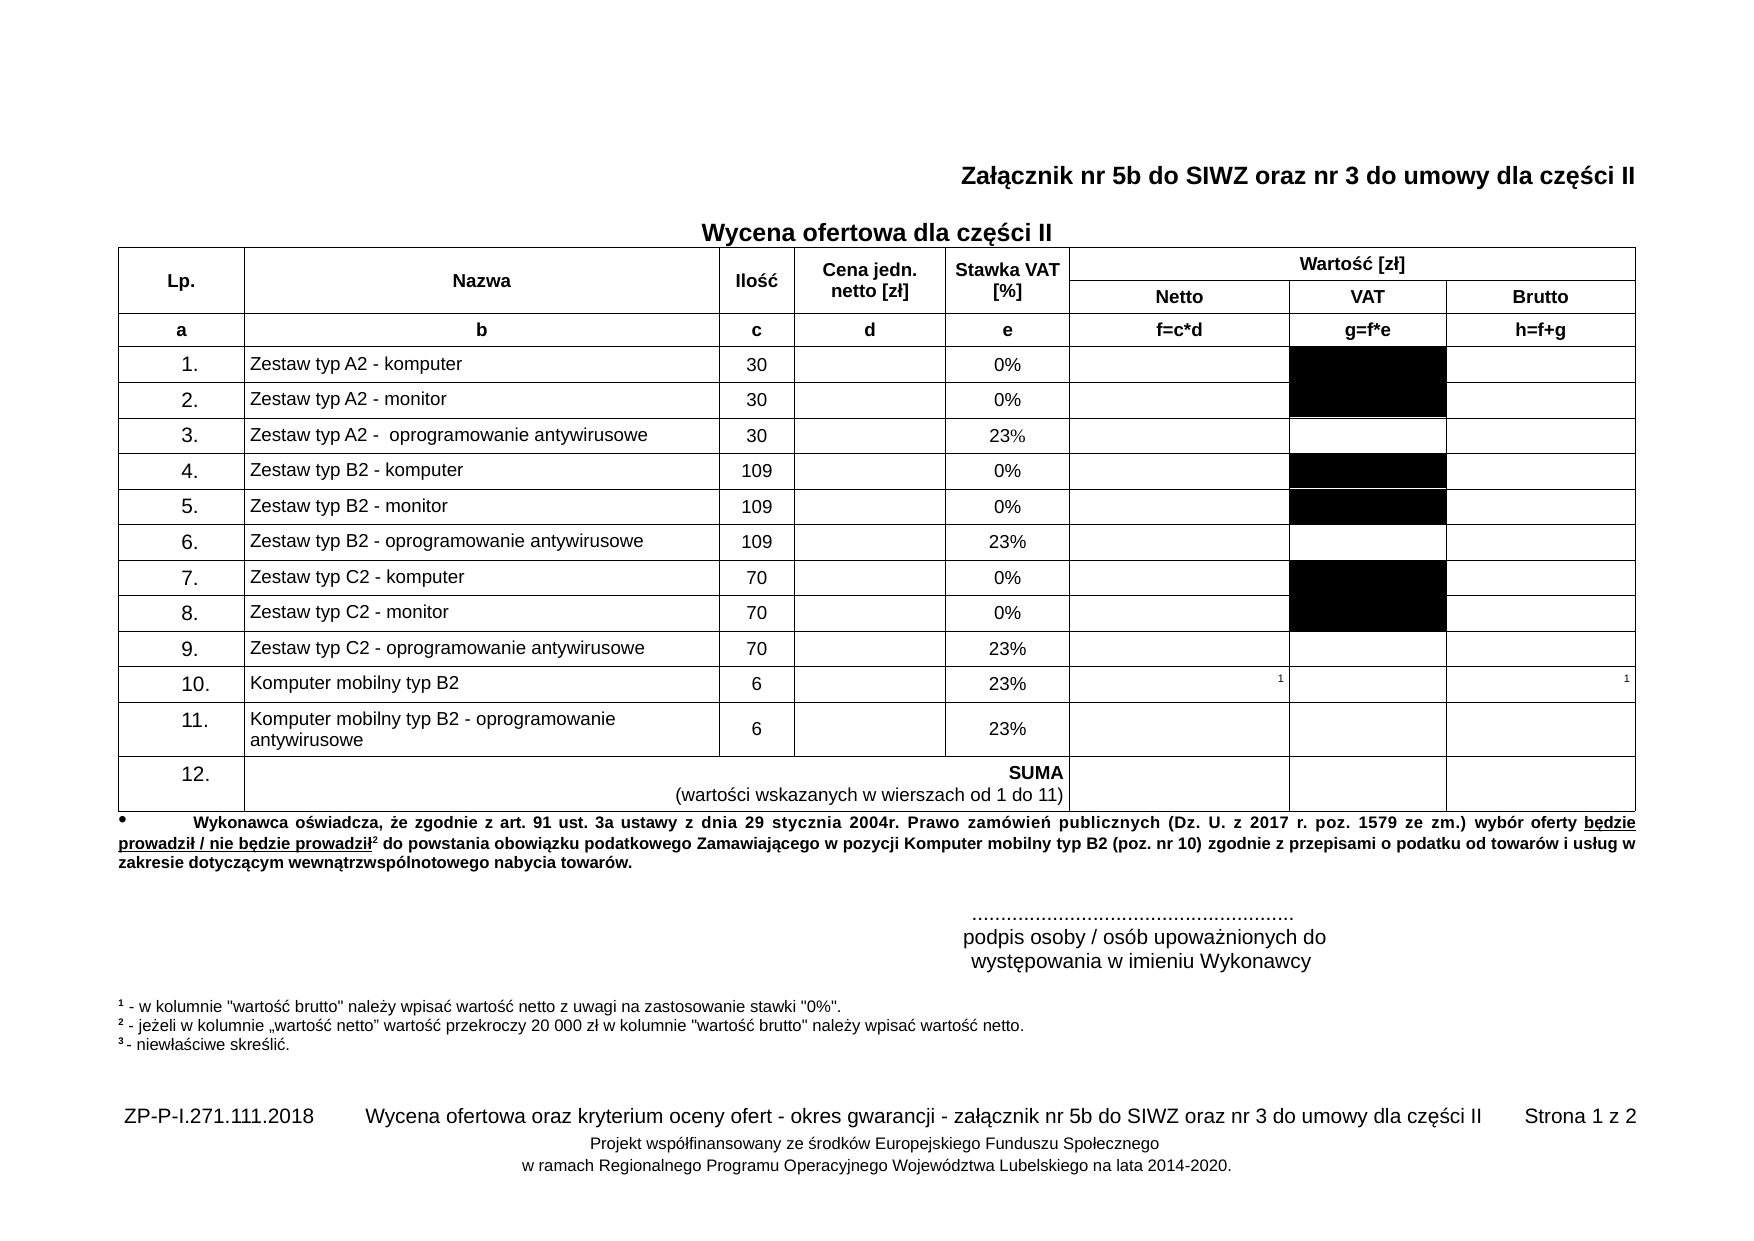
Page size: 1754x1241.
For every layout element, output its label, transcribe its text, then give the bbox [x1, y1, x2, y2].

table_cell [119, 667, 244, 702]
table_cell [1447, 419, 1635, 453]
table_cell [119, 347, 244, 382]
text 2 - jeżeli w kolumnie „wartość netto” wartość przekroczy 20 000 zł w kolumnie "wartość brutto" należy wpisać wartość netto. [118, 1016, 1636, 1035]
table_cell 0% [946, 347, 1069, 382]
text występowania w imieniu Wykonawcy [118, 949, 1636, 973]
table_cell [1290, 703, 1446, 756]
table_cell [1070, 561, 1289, 595]
table_cell [1447, 383, 1635, 417]
table_cell [1070, 454, 1289, 488]
table_cell 109 [720, 490, 794, 524]
table_cell [795, 703, 945, 756]
table_cell 30 [720, 419, 794, 453]
table_cell 6 [720, 667, 794, 702]
table_cell [1290, 596, 1446, 631]
list Wykonawca oświadcza, że zgodnie z art. 91 ust. 3a ustawy z dnia 29 stycznia 2004r. Prawo zamówień publicznych (Dz. U. z 2017 r. poz. 1579 ze zm.) wybór oferty będzie prowadził / nie będzie prowadził2 do powstania obowiązku podatkowego Zamawiającego w pozycji Komputer mobilny typ B2 (poz. nr 10) zgodnie z przepisami o podatku od towarów i usług w zakresie dotyczącym wewnątrzwspólnotowego nabycia towarów. [118, 811, 1636, 872]
table_cell 70 [720, 596, 794, 631]
table_header Lp. [119, 248, 244, 313]
table_cell [1070, 596, 1289, 631]
table_header Ilość [720, 248, 794, 313]
table_cell [119, 757, 244, 811]
table_cell [119, 490, 244, 524]
text 1 - w kolumnie "wartość brutto" należy wpisać wartość netto z uwagi na zastosowanie stawki "0%". [118, 997, 1636, 1016]
table_cell [795, 419, 945, 453]
table_cell [1447, 454, 1635, 488]
table_cell 6 [720, 703, 794, 756]
text ........................................................ [631, 901, 1636, 925]
table_cell [795, 347, 945, 382]
table_cell [1290, 454, 1446, 488]
table_cell Komputer mobilny typ B2 [245, 667, 719, 702]
table_cell Komputer mobilny typ B2 - oprogramowanie antywirusowe [245, 703, 719, 756]
table_cell [1070, 490, 1289, 524]
table_cell [119, 632, 244, 666]
table_cell Zestaw typ B2 - monitor [245, 490, 719, 524]
table_cell c [720, 314, 794, 346]
table_cell [119, 525, 244, 559]
table_cell [795, 490, 945, 524]
table_header Nazwa [245, 248, 719, 313]
table_cell b [245, 314, 719, 346]
table_cell 23% [946, 525, 1069, 559]
table_cell d [795, 314, 945, 346]
table_cell 109 [720, 454, 794, 488]
table_cell Zestaw typ C2 - oprogramowanie antywirusowe [245, 632, 719, 666]
table_cell a [119, 314, 244, 346]
table_cell 0% [946, 561, 1069, 595]
table_cell [795, 632, 945, 666]
table_cell g=f*e [1290, 314, 1446, 346]
table_cell SUMA (wartości wskazanych w wierszach od 1 do 11) [245, 757, 1069, 811]
text 3 - niewłaściwe skreślić. [118, 1035, 1636, 1054]
table_cell [795, 561, 945, 595]
table_cell [795, 525, 945, 559]
table_cell 0% [946, 490, 1069, 524]
table_cell [795, 454, 945, 488]
table_cell Netto [1070, 281, 1289, 313]
table_cell h=f+g [1447, 314, 1635, 346]
table_cell [1447, 525, 1635, 559]
table_cell Zestaw typ C2 - monitor [245, 596, 719, 631]
table_cell Zestaw typ A2 - monitor [245, 383, 719, 417]
table_cell [1447, 703, 1635, 756]
table_cell Zestaw typ B2 - komputer [245, 454, 719, 488]
text Załącznik nr 5b do SIWZ oraz nr 3 do umowy dla części II [118, 123, 1636, 189]
table_cell 0% [946, 383, 1069, 417]
table_cell [119, 596, 244, 631]
table_cell [1290, 667, 1446, 702]
table_cell 30 [720, 383, 794, 417]
table_cell [1447, 632, 1635, 666]
table_cell e [946, 314, 1069, 346]
table_cell [795, 596, 945, 631]
table_cell [1447, 561, 1635, 595]
table_cell Zestaw typ B2 - oprogramowanie antywirusowe [245, 525, 719, 559]
table_cell 70 [720, 561, 794, 595]
table_cell [795, 383, 945, 417]
table_cell [119, 454, 244, 488]
table_cell [1290, 419, 1446, 453]
table_header Cena jedn. netto [zł] [795, 248, 945, 313]
table_cell 23% [946, 632, 1069, 666]
table_cell Zestaw typ C2 - komputer [245, 561, 719, 595]
table_cell [119, 419, 244, 453]
table_cell [1070, 703, 1289, 756]
table_cell 23% [946, 667, 1069, 702]
table_cell [1070, 632, 1289, 666]
table_cell Zestaw typ A2 - oprogramowanie antywirusowe [245, 419, 719, 453]
table_cell 0% [946, 454, 1069, 488]
table_cell Brutto [1447, 281, 1635, 313]
table_cell [1447, 490, 1635, 524]
table_cell 109 [720, 525, 794, 559]
table_cell [795, 667, 945, 702]
table_cell [119, 561, 244, 595]
table_cell [1070, 525, 1289, 559]
table_cell [1070, 383, 1289, 417]
table_cell Zestaw typ A2 - komputer [245, 347, 719, 382]
table_cell [1447, 347, 1635, 382]
table_cell 1 [1070, 667, 1289, 702]
table_cell 23% [946, 419, 1069, 453]
table_cell 70 [720, 632, 794, 666]
table_cell f=c*d [1070, 314, 1289, 346]
table_cell 1 [1447, 667, 1635, 702]
table_cell [1290, 347, 1446, 382]
table_cell [1290, 757, 1446, 811]
table_header Stawka VAT [%] [946, 248, 1069, 313]
table_cell [1290, 525, 1446, 559]
table_cell 23% [946, 703, 1069, 756]
table_cell 30 [720, 347, 794, 382]
table_cell [1290, 490, 1446, 524]
table_cell [119, 703, 244, 756]
table_cell [1070, 419, 1289, 453]
text podpis osoby / osób upoważnionych do [631, 925, 1636, 949]
table_cell [1070, 757, 1289, 811]
table_cell 0% [946, 596, 1069, 631]
table_cell [1070, 347, 1289, 382]
table_cell [1447, 596, 1635, 631]
table_cell [1290, 561, 1446, 595]
table_cell [119, 383, 244, 417]
table_cell [1290, 383, 1446, 417]
text Wycena ofertowa dla części II [118, 218, 1636, 247]
table_header Wartość [zł] [1070, 248, 1635, 280]
table_cell [1447, 757, 1635, 811]
table_cell [1290, 632, 1446, 666]
table_cell VAT [1290, 281, 1446, 313]
